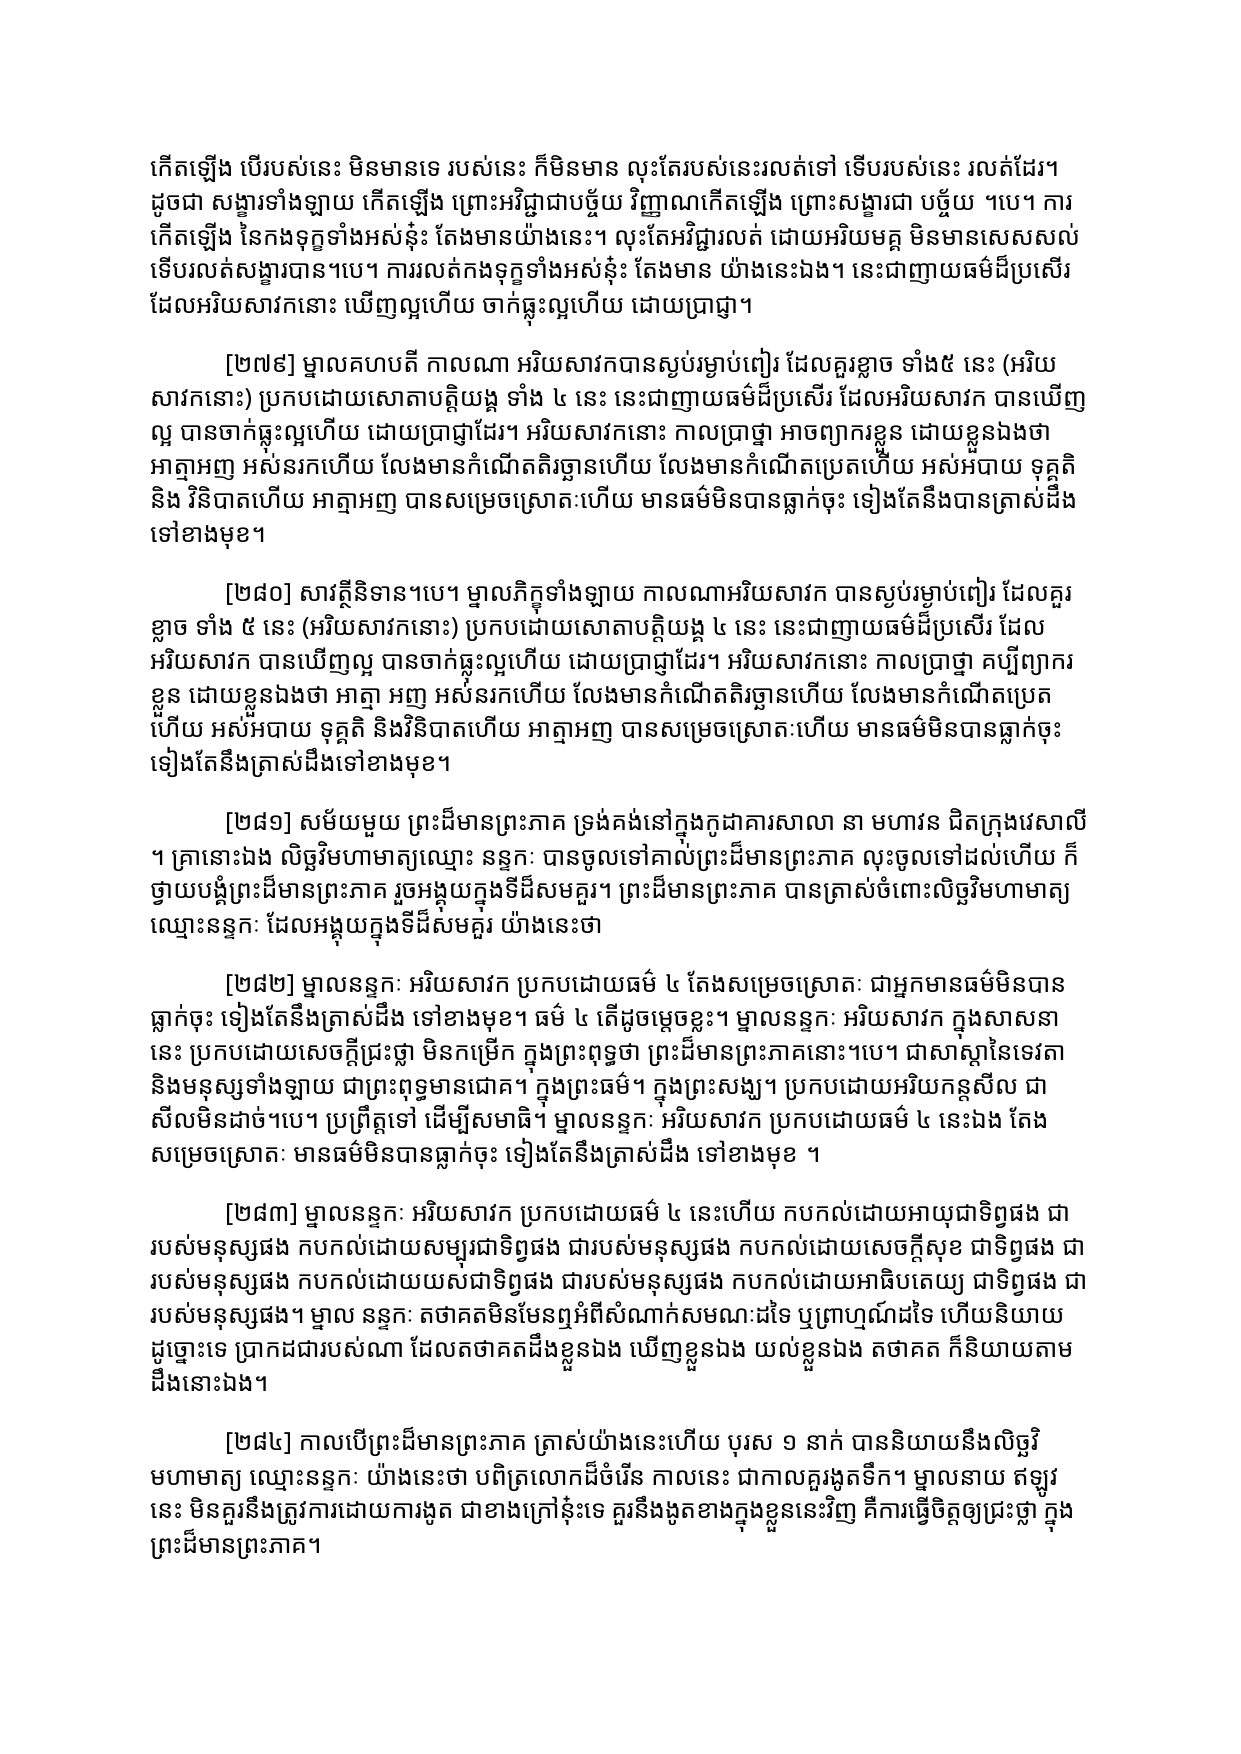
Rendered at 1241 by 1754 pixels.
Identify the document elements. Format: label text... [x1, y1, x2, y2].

text [២៨១] សម័យមួយ ព្រះ​ដ៏​មានព្រះ​ភាគ ទ្រង់​គង់នៅក្នុង​កូដា​គារសាលា នា មហាវន ជិត​ក្រុង​វេសាលី​។ គ្រានោះឯង លិច្ឆ​វិមហាមាត្យ​ឈ្មោះ ​នន្ទកៈ បាន​ចូល​ទៅ​គាល់​​​​ព្រះ​ដ៏​មានព្រះភាគ លុះ​ចូល​ទៅ​ដល់​ហើយ ក៏​ថ្វាយបង្គំ​ព្រះ​ដ៏​មានព្រះ​ភាគ​ រួច​អង្គុយ​​​ក្នុងទី​ដ៏​សម​គួរ​។ ព្រះ​ដ៏​មានព្រះភាគ បានត្រាស់​ចំពោះ​លិច្ឆវិមហាមាត្យ ឈ្មោះ​នន្ទកៈ ដែល​អង្គុយក្នុង​ទី​ដ៏​សម​គួរ​ យ៉ាង​នេះ​ថា [150, 804, 1090, 940]
text [២៧៨] ញាយធម៌​ដ៏​ប្រសើរ ដែលអរិយ​សាវក​នោះ ​បាន​ឃើញ​ល្អ បាន​ចាក់​ធ្លុះ ដោយ​ល្អ​ តើ​ដូចម្ដេច។ ម្នាល​គហបតី​ អរិយ​សាវក​ ក្នុង​សាសនានេះ តែង​ធ្វើ​ទុក​ក្នុង​ចិត្ត​ដោយ​ឧបាយ​ នៃ​ប្រាជ្ញា​ នូវ​បដិ​ច្ច​សមុប្បាទធម៌ ​ឲ្យ​ប្រពៃថា​ កាលបើមានរបស់នេះ ទើប​​​​​​របស់​នេះ​មាន​ ព្រោះ​តែ​របស់​នេះ​កើត​ឡើង ទើបរបស់​នេះ​កើត​ឡើង បើរបស់​នេះ មិន​មានទេ របស់​នេះ ​ក៏​មិន​មាន លុះ​តែ​របស់​នេះ​រលត់​ទៅ ទើប​របស់​នេះ ​រលត់​ដែរ។ ដូចជា សង្ខារទាំងឡាយ ​កើត​ឡើង ​ព្រោះ​អវិជ្ជា​ជាបច្ច័យ​ វិញ្ញាណ​កើត​ឡើង ព្រោះសង្ខារជា បច្ច័យ ។បេ។ ​ការ​កើត​ឡើង ​នៃកង​ទុក្ខ​ទាំង​អស់​នុ៎ះ តែង​មាន​យ៉ាង​នេះ។ លុះ​តែ​អវិជ្ជា​រលត់​ ដោយអរិយមគ្គ មិន​មានសេស​សល់ ទើប​រលត់​សង្ខារ​បាន។បេ។ ការរលត់​កងទុក្ខ​ទាំងអស់​នុ៎ះ តែង​មាន​ យ៉ាង​នេះ​ឯង។ នេះ​ជាញាយ​ធម៌​ដ៏​ប្រសើរ ដែល​អរិយសាវកនោះ ឃើញ​ល្អ​ហើយ​ ចាក់​ធ្លុះ​ល្អ​ហើយ ​ដោយ​ប្រាជ្ញា។ [150, 150, 1090, 320]
text [២៨២] ម្នាល​នន្ទកៈ អរិយសាវក ប្រកប​ដោយ​ធម៌ ​៤ តែង​សម្រេច​ស្រោតៈ ជាអ្នក​មានធម៌​មិន​បាន​ធ្លាក់​ចុះ ទៀង​តែនឹង​ត្រាស់​ដឹង ​ទៅ​ខាង​មុខ​។ ធម៌​ ៤ តើ​ដូច​​​​​ម្ដេចខ្លះ។ ម្នាលនន្ទកៈ អរិយ​សាវក ក្នុង​សាសនានេះ ប្រកប​ដោយ​សេចក្ដីជ្រះថ្លា​ មិន​កម្រើក ក្នុង​ព្រះពុទ្ធថា ព្រះ​ដ៏​មានព្រះ​ភាគនោះ។បេ។ ជាសាស្ដា​នៃ​ទេវតា​ និង​មនុស្ស​ទាំងឡាយ ជាព្រះពុទ្ធ​មាន​ជោគ។ ក្នុងព្រះធម៌។ ក្នុង​ព្រះសង្ឃ។ ប្រកបដោយ​អរិយ​កន្ត​សីល​ ជាសីល​មិន​ដាច់។បេ។ ប្រព្រឹត្តទៅ ​ដើម្បី​សមាធិ។ ម្នាល​នន្ទកៈ អរិយ​សាវក ​ប្រកប​ដោយ​ធម៌​ ៤ នេះឯង តែង​សម្រេច​ស្រោតៈ មានធម៌​មិនបានធ្លាក់​ចុះ ទៀង​តែនឹង​ត្រាស់​ដឹង ​ទៅ​ខាង​មុខ ​។ [150, 965, 1090, 1170]
text [២៨០] សាវត្ថី​និទាន។បេ។ ម្នាល​ភិក្ខុទាំងឡាយ កាល​ណា​អរិយសាវក បាន​ស្ងប់​​រម្ងាប់​​ពៀរ ដែល​គួរ​ខ្លាច​ ទាំង ៥ នេះ (អរិយសាវកនោះ) ប្រកប​ដោយ​សោតាបត្តិ​យ​ង្គ​ ៤ នេះ នេះជាញាយ​ធម៌​ដ៏​ប្រសើរ​ ដែល​អរិយសាវក​ បានឃើញល្អ បានចាក់ធ្លុះ​ល្អ​ហើយ ដោយ​ប្រាជ្ញាដែរ។ អរិយសាវក​នោះ​ កាល​ប្រាថ្នា ​គប្បី​ព្យាករ​ខ្លួន ​ដោយ​ខ្លួន​ឯងថា អាត្មា អញ​ អស់​នរក​ហើយ លែង​មាន​កំណើត​តិរច្ឆានហើយ លែង​មាន​កំណើត​ប្រេត​ហើយ អស់​អបាយ​ ទុគ្គតិ និងវិនិបាតហើយ អាត្មាអញ បាន​សម្រេច​ស្រោតៈ​ហើយ មាន​ធម៌​​មិន​បានធ្លាក់​ចុះ ទៀង​តែ​នឹង​​ត្រាស់​ដឹង​ទៅ​ខាងមុខ។ [150, 575, 1090, 779]
text [២៧៩] ម្នាល​គហបតី​ កាល​ណា អរិយ​សាវក​បាន​ស្ងប់​រម្ងាប់​ពៀរ​ ដែល​គួរ​ខ្លាច​ ​ទាំង៥ នេះ (អរិយសាវកនោះ) ប្រកប​ដោយ​សោតាបត្តិ​យង្គ​ ទាំង ៤ នេះ នេះជាញាយ​ធម៌​ដ៏​ប្រសើរ ដែលអរិយសាវក បានឃើញល្អ បានចាក់ធ្លុះល្អហើយ​ ដោយ​ប្រាជ្ញា​ដែរ។ អរិយសាវក​នោះ​ កាល​ប្រាថ្នា ​អាច​ព្យាករ​ខ្លួន​ ដោយ​ខ្លួន​ឯងថា អាត្មាអញ​ អស់​នរក​ហើយ លែង​មាន​កំណើត​តិរច្ឆានហើយ លែង​មាន​កំណើត​ប្រេត​ហើយ អស់​អបាយ​ ទុគ្គតិ និង វិនិបាតហើយ អាត្មាអញ បាន​សម្រេច​ស្រោតៈ​ហើយ មានធម៌​មិនបាន​​ធ្លាក់​ចុះ ទៀង​តែ​នឹង​បាន​ត្រាស់​ដឹង​ទៅ​ខាងមុខ។ [150, 345, 1090, 550]
text [២៨៣] ម្នាល​នន្ទកៈ អរិយសាវក​ ប្រកប​ដោយ​ធម៌​ ៤​ នេះ​ហើយ កបកល់​ដោយ​អាយុ​ជាទិព្វ​ផង ជារបស់​មនុស្ស​ផង​ កបកល់​ដោយ​សម្បុរ​ជាទិព្វ​ផង ជារបស់​មនុស្ស​ផង កបកល់​ដោយ​សេចក្ដី​សុខ​ ជាទិព្វ​ផង ជារបស់​មនុស្ស​ផង កបកល់​ដោយ​យស​ជាទិព្វ​ផង ជារបស់​មនុស្ស​ផង កបកល់​ដោយ​អាធិបតេយ្យ ​ជាទិព្វ​ផង ជារបស់​មនុស្ស​ផង​។ ម្នាល នន្ទកៈ តថាគត​មិនមែន​ឮអំពីសំណាក់​សមណៈដទៃ ឬ​ព្រាហ្មណ៍ដទៃ ហើយ​​​​​និយាយ​ដូច្នោះ​ទេ ប្រាកដជារបស់​ណា ដែល​តថាគត​ដឹង​ខ្លួន​ឯង ឃើញ​ខ្លួនឯង យល់​ខ្លួនឯង តថាគត​ ក៏​និយាយ​តាម​ដឹង​នោះឯង។ [150, 1195, 1090, 1399]
text [២៨៤] កាល​បើ​ព្រះ​ដ៏​មានព្រះភាគ ​ត្រាស់​យ៉ាងនេះ​ហើយ បុរស ​១​ នាក់​ បាន​និយាយ​នឹង​លិច្ឆ​វិមហាមាត្យ​ ឈ្មោះ​នន្ទកៈ យ៉ាងនេះ​ថា បពិត្រ​លោក​ដ៏​ចំរើន កាល​នេះ​ ជាកាល​គួរ​ងូត​ទឹក​។ ម្នាល​នាយ ឥឡូវ​នេះ មិនគួរ​នឹង​ត្រូវ​ការ​ដោយ​ការងូត​ ជា​ខាង​ក្រៅ​​​​​​​​​​​​​​​​​​​​​​​​​​​​​​​​​​​​​​​​​​​​​​​​​​​​​​​​​​​​​​​​​​​​​​​​​​​​​​​​​​​​​​​​​​​​​​​​​​​​​​​​​​​​​​​​​​​​​​​​​​នុ៎ះទេ គួរ​នឹង​ងូត​ខាងក្នុងខ្លួននេះវិញ គឺការ​ធ្វើ​ចិត្ត​ឲ្យ​ជ្រះ​ថ្លា ក្នុងព្រះ​ដ៏​មាន​ព្រះ​ភាគ​។ [150, 1424, 1090, 1560]
